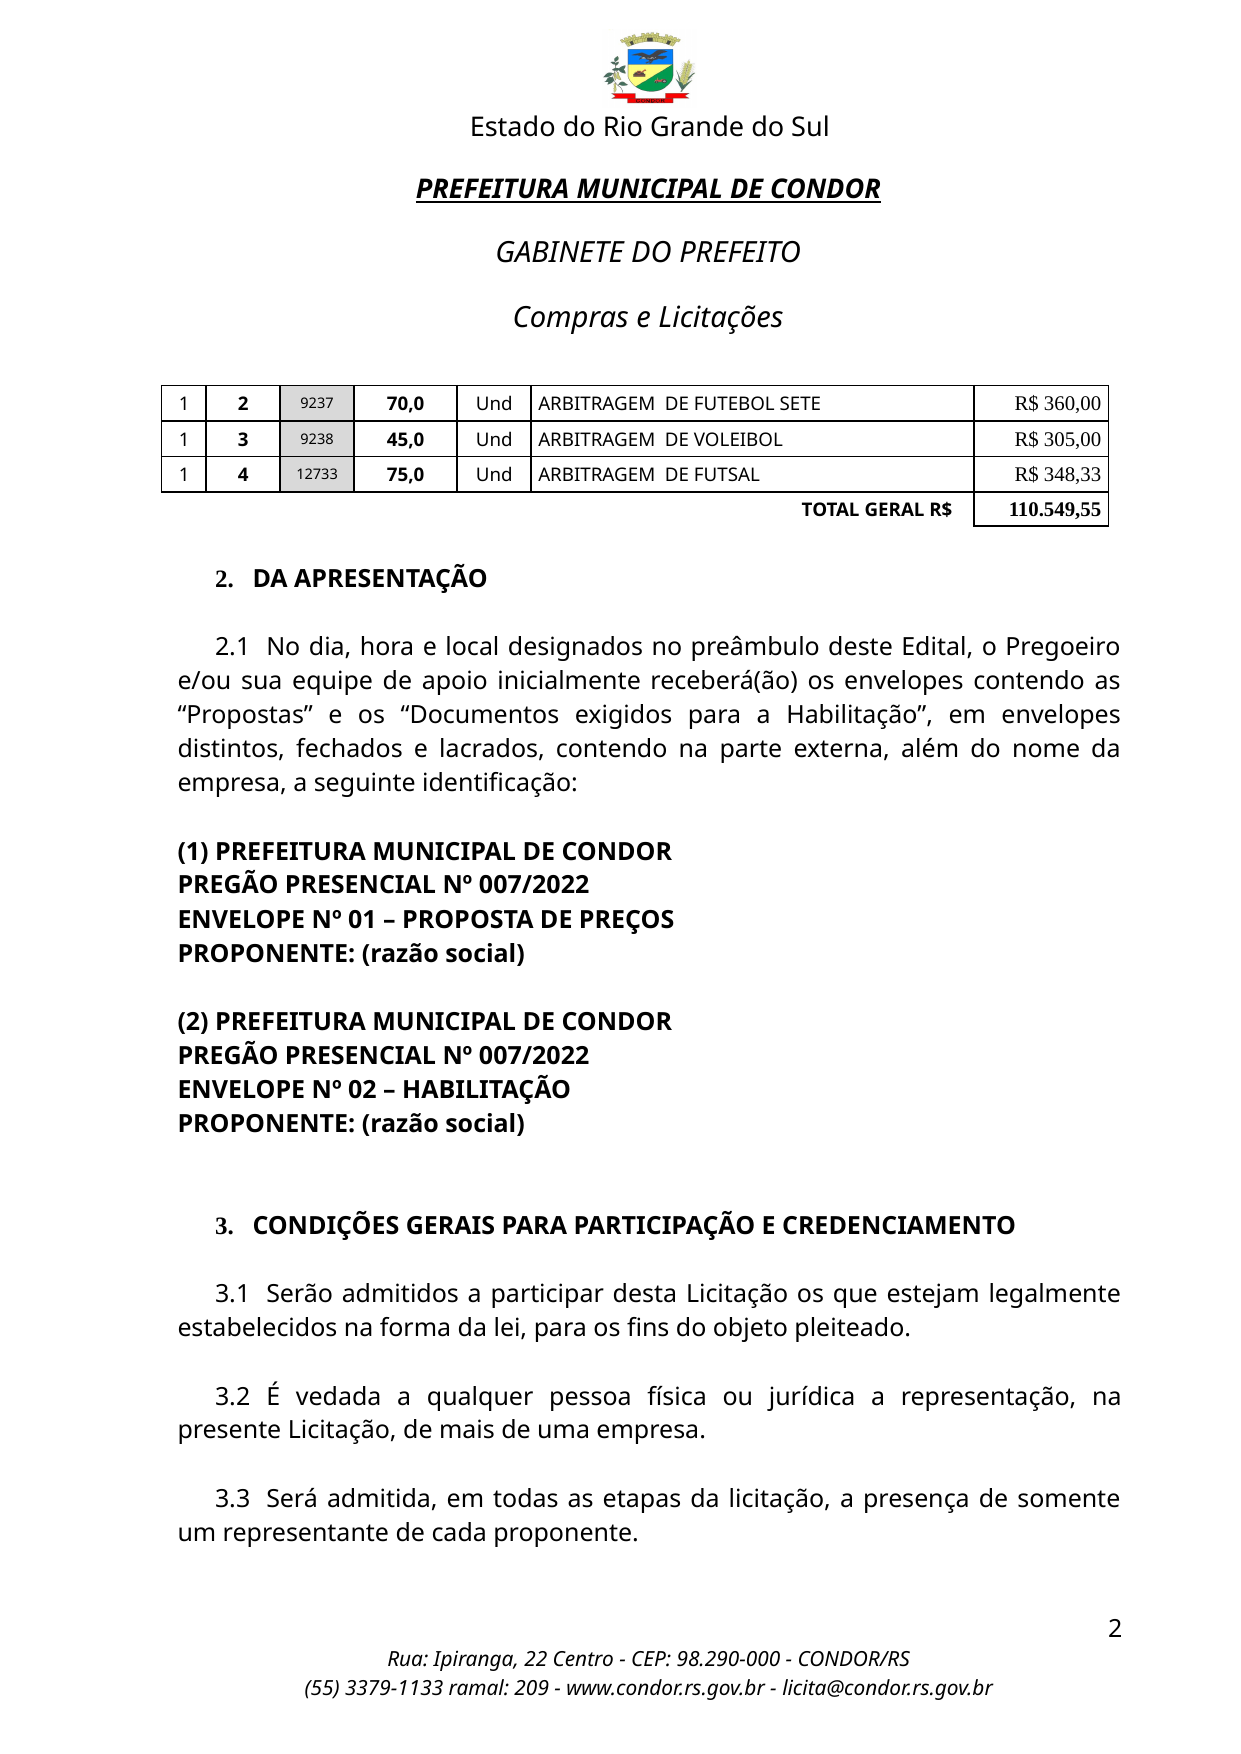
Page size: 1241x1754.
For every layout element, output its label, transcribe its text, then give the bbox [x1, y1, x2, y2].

table_cell ARBITRAGEM DE VOLEIBOL [532, 422, 973, 456]
table_cell [162, 493, 206, 525]
table_cell 70,0 [355, 386, 456, 420]
table_cell 75,0 [355, 457, 456, 491]
table_cell 9237 [281, 386, 353, 420]
table_cell TOTAL GERAL R$ [531, 493, 973, 525]
table_cell 1 [162, 422, 205, 456]
text ENVELOPE Nº 02 – HABILITAÇÃO [177, 1072, 1122, 1106]
table_cell ARBITRAGEM DE FUTEBOL SETE [532, 386, 973, 420]
list É vedada a qualquer pessoa física ou jurídica a representação, na presente Licitação, de mais de uma empresa. [177, 1378, 1122, 1446]
list No dia, hora e local designados no preâmbulo deste Edital, o Pregoeiro e/ou sua equipe de apoio inicialmente receberá(ão) os envelopes contendo as “Propostas” e os “Documentos exigidos para a Habilitação”, em envelopes distintos, fechados e lacrados, contendo na parte externa, além do nome da empresa, a seguinte identificação: [177, 629, 1122, 799]
text ENVELOPE Nº 01 – PROPOSTA DE PREÇOS [177, 901, 1122, 935]
table_cell R$ 360,00 [975, 386, 1108, 420]
table_cell 1 [162, 457, 205, 491]
table_cell Und [458, 422, 530, 456]
list Serão admitidos a participar desta Licitação os que estejam legalmente estabelecidos na forma da lei, para os fins do objeto pleiteado. [177, 1276, 1122, 1344]
table_cell ARBITRAGEM DE FUTSAL [532, 457, 973, 491]
list Será admitida, em todas as etapas da licitação, a presença de somente um representante de cada proponente. [177, 1480, 1122, 1548]
table_cell [206, 493, 280, 525]
list CONDIÇÕES GERAIS PARA PARTICIPAÇÃO E CREDENCIAMENTO [215, 1208, 1122, 1242]
table_cell [280, 493, 354, 525]
table_cell Und [458, 457, 530, 491]
text PREGÃO PRESENCIAL Nº 007/2022 [177, 1037, 1122, 1072]
table_cell [354, 493, 457, 525]
list DA APRESENTAÇÃO [215, 561, 1122, 595]
table_cell 2 [207, 386, 279, 420]
table_cell Und [458, 386, 530, 420]
text PROPONENTE: (razão social) [177, 935, 1122, 969]
table_cell 12733 [281, 457, 353, 491]
table_cell 1 [162, 386, 205, 420]
table_cell 110.549,55 [975, 493, 1108, 525]
table_cell [457, 493, 531, 525]
text PROPONENTE: (razão social) [177, 1106, 1122, 1140]
text PREGÃO PRESENCIAL Nº 007/2022 [177, 867, 1122, 901]
table_cell R$ 305,00 [975, 422, 1108, 456]
text (2) PREFEITURA MUNICIPAL DE CONDOR [177, 1003, 1122, 1037]
table_cell 3 [207, 422, 279, 456]
table_cell 9238 [281, 422, 353, 456]
table_cell 45,0 [355, 422, 456, 456]
table_cell R$ 348,33 [975, 457, 1108, 491]
table_cell 4 [207, 457, 279, 491]
text (1) PREFEITURA MUNICIPAL DE CONDOR [177, 833, 1122, 867]
